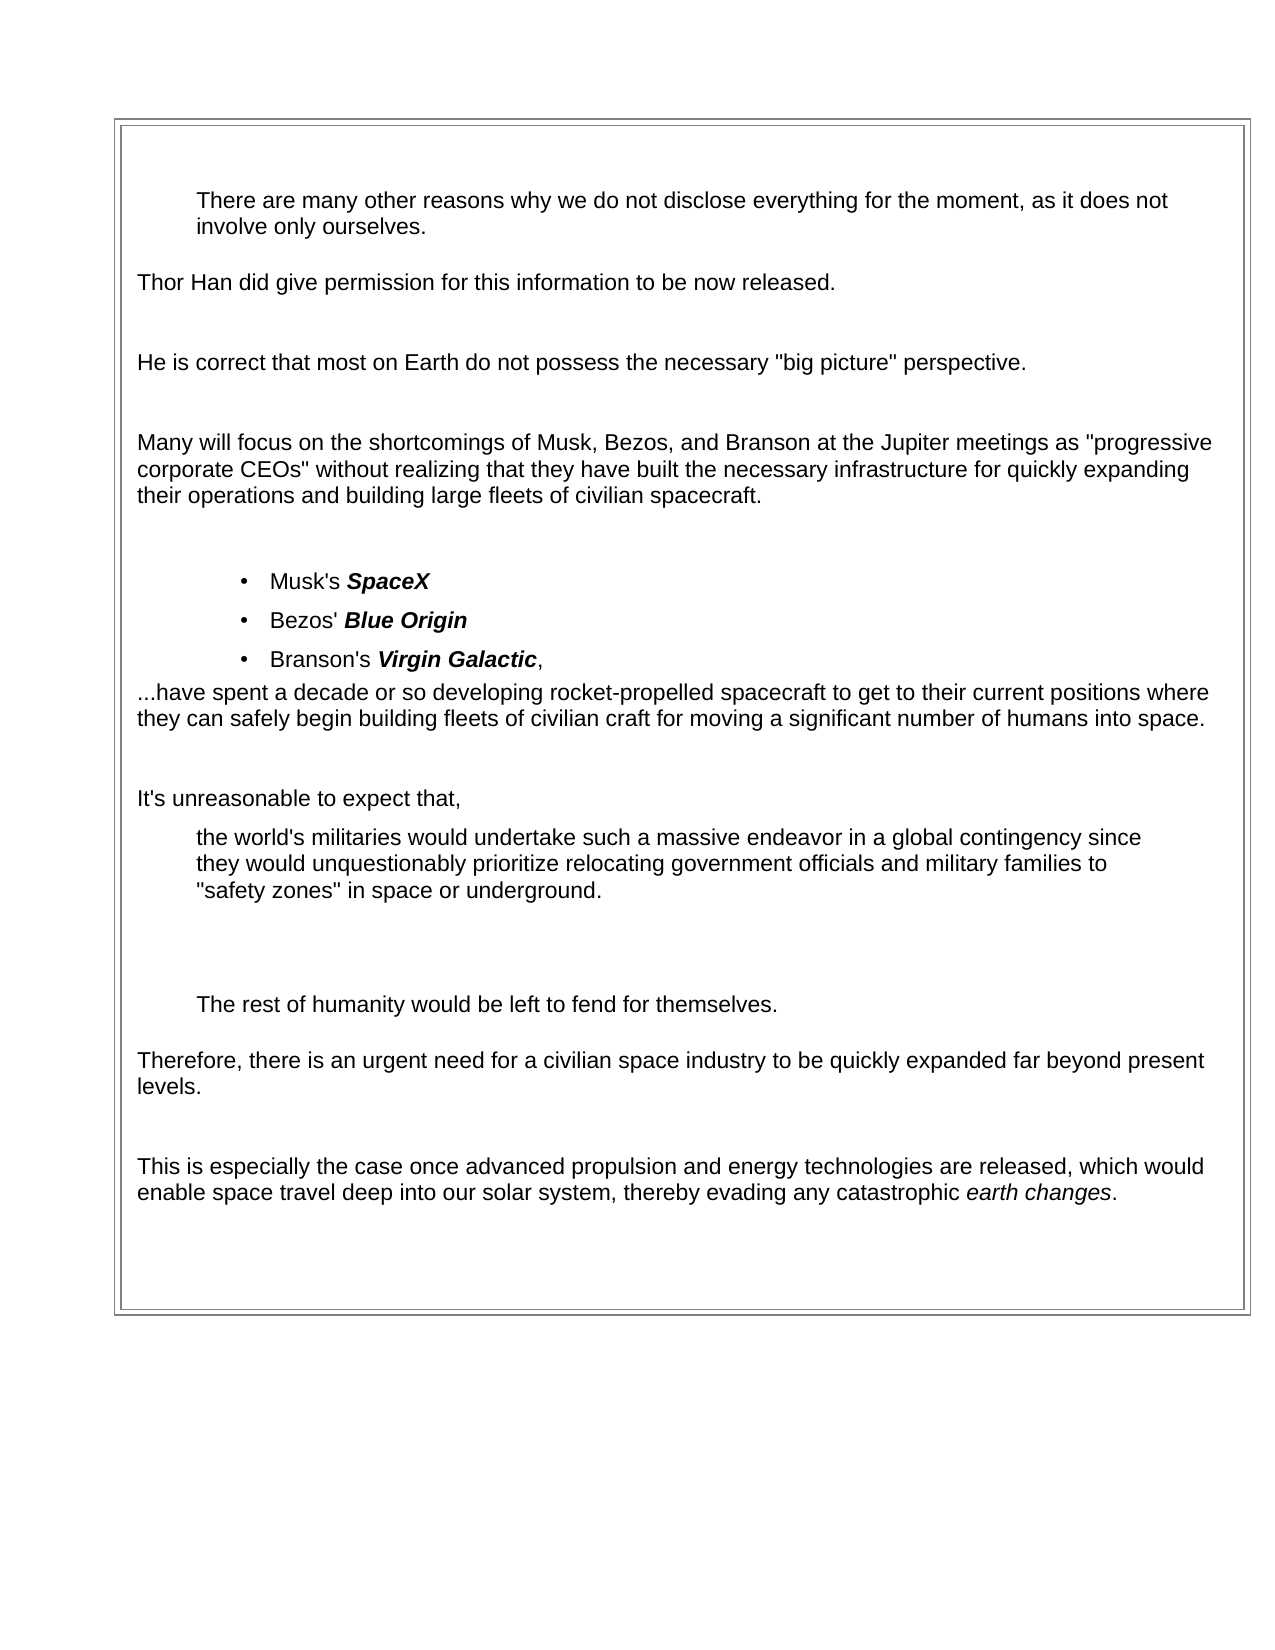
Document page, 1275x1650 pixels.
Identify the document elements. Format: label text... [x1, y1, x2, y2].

table_header by Dr. Michael Salla August 10, 2021 from Exopolitics Website Spanish version More information has become available that better clarifies what happened at a set of secret meetings that took place in the upper atmosphere of Jupiter in mid-July involving representatives from different spacefaring nations and the Galactic Federation of Worlds. Elena Danaan, who first released news of the dramatic meetings from her extraterrestrial contact, Thor Han Eredyon, has provided a diagram along with further explanatory comments that help considerably in getting a better idea of the different nations, corporations, and organizations that participated in the meetings, and the selection process for the nation that would be chiefly responsible for coordinating humanity in taking responsibility for the solar system - the USA. In a prior article, I discussed the information received by Elena from her primary extraterrestrial contact, Thor Han, a ship commander from the Galactic Federation of Worlds who escorted some of the Earth delegates to the meetings. We also discussed the meetings in an interview released on Aug 6: Also available on Rumble... As explained in my earlier article, these meetings are similar in function to the Yalta Conference held during the final stages of World War II. In the current scenario, these "galactic diplomacy" meetings discussed restructuring our solar system with the impending defeat of the, Dark Fleet Draco Empire Orion Alliance their corporate partners, the Interplanetary Corporate Conglomerate (ICC)... I've discussed these developments in previous articles, along with corroborating evidence, which you can read here and here. After our interview, Elena sent me a diagram explaining the sequence of meetings that took place above Jupiter. The diagram succinctly describes what happened, along with her comments for each stage of the meetings. Based on the sequence of meetings, it appears that the chief purpose was a selection process to determine which spacefaring nation would be primarily responsible for coordinating all human space operations and liaising with the Galactic Federation. Elena Danaan Illustration of Jupiter Meetings in sequence Here is how Elena summarized the meetings in her own words based on Thor Han's initial messages and what she has subsequently learned. There was a series of meetings and this had been going on for a while. Each Terran group attending these meetings combined space force military officials and progressive corporation CEOs. There were twelve meetings at first, occurring as twelve separate groups. Each group was composed of officials from galactic institutions, auditing a specific Earth nation's representatives in the space military and corporate domains. Put simply, the Galactic Federation was reviewing Earth's spacefaring nations in terms of their respective capabilities, histories and leadership potential. In his initial message to Elena, Thor Han said, "there are actually fourteen countries involved in space programs, who were represented there." In other words, the 12 meetings involved representatives from 14 countries with space programs with officials from the Galactic Federation, and other extraterrestrial organizations. These are the 12 countries that have signed the Artemis Accords (Jupiter Agreements), which are a set of bilateral agreements between the US and other spacefaring nations, which set out the guidelines for how signatories are to behave and coordinate in space affairs: Australia Brazil Canada Italy Japan Luxembourg New Zealand United Arab Emirates South Korea Ukraine United Kingdom the United States There are also six countries that have national space programs but to date have not signed the Artemis Accords. These are: China France Germany India Israel Russia Of these, only China and Russia are not expected to sign on to the Accords anytime soon, but that could quickly change with the outcome of the Jupiter meetings. If only 14 out of these 18 nations participated in the Jupiter meetings, then two possibilities come to mind for why four did not participate. First, it can be speculated that some of the smaller nations, e.g., Luxembourg and New Zealand, delegated to larger neighboring nations to represent their space interests. A second possibility is that the European Space Agency, headquartered in Paris, officially represented the interests of France, Germany, Italy, and Luxembourg. While the United Kingdom does participate in some European Space Agency programs, it maintains a separate national space program and works closely with the US NASA program. By "progressive corporation CEOs", Thor Han was very likely referring to representatives from companies such as, SpaceX Blue Origin Virgin Galactic, ...as opposed to CEO's from older larger aerospace corporations such as, Boeing Airbus Lockheed Martin Northrup Grumman, etc., ...which worked with the now-discredited Interplanetary Corporate Conglomerate, a major ally of the German Dark Fleet. Prominent CEOs such as Elon Musk, Jeff Bezos, and Richard Branson therefore almost certainly attended the Jupiter meetings. This is supported by recent flights into space by both Bezos and Branson. Branson flew to the edge of space (defined by US authorities as 50 miles altitude) on July 11 in a Virgin Galactic craft. He was followed by Bezos, who flew into space on July 20 in a crewed Blue Origin flight. These two very public space flight events, it turns out, were covers for Branson and Bezos to attend the Jupiter meetings. Musk very likely attended the Jupiter meetings using another mode of transportation and cover story. The cover story appeared on July 23, when Musk announced that SpaceX had been awarded a contract to launch NASA's "Europa Clipper" mission to Jupiter's moon Europa in October 2024. That means that around the same time Branson and Bezos were involved with their trips to the edge of space, Musk was working with NASA officials on an announcement concerning a future mission to Jupiter. A plausible cover story for Musk secretly flying to Jupiter to attend the meetings. What's noteworthy here in NASA's announcement of the Europa Clipper mission is its recent behavior of increasingly awarding contracts for space exploration to SpaceX or Blue Origin rather than older established aerospace corporations. This is critical circumstantial evidence that there has been a major change in how space is being managed by national governments and the aerospace corporations they are supporting through the contractual process. Elena went on to explain what happened after the initial set of 12 meetings. Then, three big meetings occurred: The first of the three meetings was a gathering of six selected nations' programs. The second meeting gathered a selected group of four from this previous group of six, to decide who would be best able to lead the group of six. The third and final agreement was between the galactic representatives and the winning nation selected from the previous group of four. Elena says that Thor Han was forbidden from identifying the different nations participating in the meetings. It can be speculated that the six nations that participated in the first of the three final meetings were those with the oldest and largest functioning national space programs. These are in order of their first satellite launches: Russia (1957) the United States (1958) France (1962) Britain (1962) China (1970) Japan (1970) It should be noted that the first five nations from this group of six, are all permanent members of the United Nations Security Council. Each has a long history of being deeply involved in Security Council decisions concerning international affairs. It is therefore no great surprise that this same group of nations would perform a similar function for regulating human activities in our solar system. It can be further speculated that the four countries that participated in the penultimate meeting out of which the Galactic Federation would choose the nation that would be given the responsibility of coordinating all Earth's nations in space affairs were, the US Russia China France From this group, the Galactic Federation chose the US as the nation with the most support from the total group of 14 nations and the CEOs of the space companies in attendance. Elena went on to give more details about the different galactic organizations that met with the 14 Earth delegations in choosing the leadership team that the Galactic Federation would coordinate with in the future: So the delegations of the Galactic Federation of Worlds, Council of Five (a spiritually evolved organization) and Andromedan Council, audited separately different Earth officials responsible for Space forces and progressive corporations, to determine safety zones and who would serve best the interests of the many. The Galactic Federation of Worlds only wants to work with a unified global civilization, not with a compound of different rival space forces playing power games. Thor Han said that there are actually fourteen countries involved in space programs, but a top six have programs that were recognized by the Galactic Federation of Worlds as most progressive and durable, and fit to join forces with them. The eight remaining others were in for commercial accords benefiting the many. Thor Han was also speaking about a "horizontal" coalition of these top six, coming up as a unified space department under the leadership of the US. What makes the scenario described by Elena and Thor Han credible is that it is consistent with what is known about the Artemis Accords, which are growing in popularity among spacefaring nations. This growing space alliance is organized around the US at its core. In contrast, an attempt by Russia and China to promote a rival international space coalition through their joint International Lunar Research Station initiative has gathered no support. It's therefore very understandable why the Galactic Federation and affiliated galactic organizations - Andromeda Council and Council of Five - would choose the US as the go-to nation for future collaboration between the Federation and the rest of humanity. Finally, Elena drew a graphic of what Thor Han saw departing after the penultimate meeting. Three spacecraft were seen carrying the unsuccessful delegates of the nations not chosen to lead the Earth in future coordination with the Galactic Federation. Elena says that two of the craft carried the Russian and Chinese delegations that were unhappy with the outcome. The third craft, according to Elena and my speculation, carried the French delegation. The cigar-shaped craft presumably belonged to the US Navy's Solar Warden space program. Elena Danaan drawing of the 3 craft carrying delegations from penultimate Jupiter meeting. In conclusion, there is significant circumstantial evidence that the Jupiter meetings happened in mid-July involving 14 nations and CEOs of relatively new aerospace companies. First, the number of nations in attendance (14) is close to the number of known spacefaring nations (18). Second, the flights to the edge of space by Richard Branson and Jeff Bezos were very likely cover stories for them physically attending the Jupiter meetings. Third, Musk's announcement of SpaceX's selection to launch the 2024 Europa Clipper Mission shows that Jupiter was very much on his mind during the meetings. Finally, the growing acceptance of the Artemis Accords by leading spacefaring nations - with the exceptions of China and Russia - makes it very plausible that the Galactic Federation chose the USA as the go-to nation for future communicat by Dr. Michael Salla August 17, 2021 from Exopolitics Website On July 11, to much fanfare, Richard Branson traveled on a Virgin Galactic spacecraft for a highly publicized trip to the edge of space - defined by NASA as beginning at an altitude of 50 miles (80 km). A week later, he was followed by Jeff Bezos, who flew in a Blue Origin spacecraft to just above the Von Karman line, an altitude of 62 miles (100 km), the worldwide standard for the start of space. Around the same time, on July 23, Elon Musk announced that SpaceX was given the highly prized contract to launch NASA's Europa Clipper mission to Jupiter by 2024. What unites these three disparate space events involving pioneering aerospace CEOs is a claim by a former French archeologist, Elena Danaan, that a series of secret meetings were held in a floating extraterrestrial base (city) in the upper atmosphere of Jupiter in mid-July. She was told by her primary extraterrestrial contact, Thor Han Eredyon, that the meetings were attended by top officials from 14 space-faring nations, as well as "progressive corporation CEOs" to meet with representatives from the Galactic Federation of Worlds and other galactic organizations. In previous article, I discussed the identities of the 14 nations that most likely attended the meetings and speculated that the "progressive corporation CEOs" probably included Bezos and Branson, whose trips to the edge of space coincided with the alleged time of the Jupiter meetings. I further speculated that Musk had attended due to a SpaceX announcement that it had been awarded the Europa Clipper meetings. In her most recent 'physical contact' with Thor Han, Elena has provided some fresh new details about the Jupiter Meetings, which confirmed my speculations about the CEOs in attendance. This is Elena's (E) recollection of what she was told by Thor Han (T): E: About the CEOs, was Michael right? T: Yes. E: All of them? T: And many more. While Branson and Bezos very publicly televised their relatively few minutes floating in Earth's upper atmosphere, Thor Hans' response suggests they kept secret that they were about to or had already spent many hours in the upper atmosphere of Jupiter negotiating the future of our solar system. It's worth pointing out that this is not the first time that Jeff Bezos has been involved in top-level negotiations involving secret space programs. In early February 2018, the German-led Dark Fleet operating out of Antarctica conducted high-level meetings with the Trump administration, as first revealed by former Forbes Magazine author Benjamin Fulford. What corroborated Fulford's claim was that Trump's Secretary of State, Rex Tillerson, did travel to Bariloche, Argentina where secret negotiations were allegedly held with the Dark Fleet to reveal its existence and release some of its advanced technologies. What added even more credence to Fulford's claims was that Bezos was also in Bariloche at the same time, where he almost certainly joined Tillerson in the secret negotiations, which was covered in a previous article. This takes me to the question of why corporate CEOs with questionable backgrounds were involved in the Jupiter meetings. Thor Han's response suggests some dire contingency is on the horizon that makes it necessary for the Galactic Federation to work with them for the greater good of humanity. This is the relevant portion of the dialogue between Elena [E] and Thor Han [T]: [E] Why them? People on Earth are going mad about it. [T] Because these are the ones who are ready now. There's no other choice. We don't have time, we can't afford to wait that new corporations form and equip themselves with brand new fleets, we take the ones who are available here and now. I know they are not pure-hearted but they are the only ones able to lead the Terran species into the future. As corporations, their agendas are financial. They go with the winners. Their old allies are losing, so these corporations have turned their back to them. Thor Han's response that "we don't have time" is very troubling. It corroborates that the Galactic Federation sees some impending catastrophic or major Earth change events that make the development of large space fleets an urgency. The most likely candidate for such a dire contingency is a micronova or 'solar flash' event happening in the near future. Ben Davidson, the founder of Space Weather News, has for several years now been urgently warning about the growing evidence that a micronova event will happen by the end of this or the start of the next decade. Similarly, a secret space program insider, Corey Goode, has since 2015 been warning that a "solar flash" event is predicted to happen in the near future. Historical evidence shows that micronova events had happened before and wiped out advanced civilizations on Earth and in our solar system. Thor Han's reference to there being "no other choice" and that there is insufficient time "that new corporations form and equip themselves" suggests that the dire contingency is not that far in the future, just as Davidson and Goode have been warning. Elena continued her dialogue about Musk, Bezos and Branson as follows: [E] But do you trust them? [T] No, we don't. Remember, I told you that we were watching them proving their good intent. Now, you must not tell this publicly until I say it is the right time because civilians on Terra do not possess all the elements yet to grasp the whole perspective. There are many other reasons why we do not disclose everything for the moment, as it does not involve only ourselves. Thor Han did give permission for this information to be now released. He is correct that most on Earth do not possess the necessary "big picture" perspective. Many will focus on the shortcomings of Musk, Bezos, and Branson at the Jupiter meetings as "progressive corporate CEOs" without realizing that they have built the necessary infrastructure for quickly expanding their operations and building large fleets of civilian spacecraft. Musk's SpaceX Bezos' Blue Origin Branson's Virgin Galactic, ...have spent a decade or so developing rocket-propelled spacecraft to get to their current positions where they can safely begin building fleets of civilian craft for moving a significant number of humans into space. It's unreasonable to expect that, the world's militaries would undertake such a massive endeavor in a global contingency since they would unquestionably prioritize relocating government officials and military families to "safety zones" in space or underground. The rest of humanity would be left to fend for themselves. Therefore, there is an urgent need for a civilian space industry to be quickly expanded far beyond present levels. This is especially the case once advanced propulsion and energy technologies are released, which would enable space travel deep into our solar system, thereby evading any catastrophic earth changes. Elena shared more of Thor Han's response about the corporate CEOs, which gives us some clues into what lies ahead: The Galactic Federation offered to these corporations a deal: that if they comply to the progressive rules of the new agreements, we will support and protect their commercial interests. Because it is in our spirit to entice unity and progress, not division. We believe that everyone in this universe deserves a second chance; this is a process part of the evolution; learning from our mistakes. And also, by including your opponents in your circle, they cease to be an enemy and they become an ally. This is how you make peace, and also why our Federation works hard at welcoming cultures that were once regressive. Unity is progress. Thor Han is here acknowledging that Musk, Bezos, Branson, and other CEOs at the Jupiter meetings previously collaborated with the Deep State in various ways. However, with the impending defeat of the Deep State and their space allies, the Dark Fleet Draco Empire Orion Alliance, ...Musk, Bezos, and Branson have realigned themselves. Thus they have been given a second chance and are being closely watched by their new partners, the Galactic Federation, in terms of complying with , "progressive rules of the new agreements." At this stage, it's not known what these progressive rules are, but given the Federation's recent actions on the Moon, Mars and Antarctica, we can expect it would exclude the kind of, exploitative practices genetic experiments slave trade biowarfare, etc., ...that were the mainstay of the Interplanetary Corporate Conglomerate, and the Dark Fleet. Elena continued: [E] This explains why, as I thought, in the recent agreements on Jupiter, countries such as Russia and China were voted to be under the management of the United States of America. But why the USA? [T] Because they are the best able to fit the task, and because we know what the future is made of. We have been secretly grooming the USA into secret programs since the 1950s, because we knew… [E] I closed my eyes as Thor Han sent me a telepathic image. It was three similar logos. From left to right, as an unfolding timeline: Star Trek's Starfleet, Artemis Accords, and Space Force. All three blended into one. Just after that, I saw eight ships of Solar Warden passing by the GFW station (where I was). What a good omen! Elena's response highlights the Artemis Accords' importance and US leadership for the immediate years ahead as humanity's presence in space expands greatly beyond its present levels. The Artemis Accords create a framework for the civilian, corporate and military sectors to work side-by-side in meeting the challenges of quickly expanding humanity's presence far into our solar system. In addition, her information confirms the testimony of William Tompkins, who told of human-looking extraterrestrials (the Galactic Federation) helping the US Navy develop a secret space program (Solar Warden) since the 1950s. Tompkins further stated that the Navy's Solar Warden program has been building new fleets of space carriers that are scheduled to come online sometime in the early 2030s. Around the same time frame as Davidson and Goode have predicted the incoming micronova event... Coincidence? I don't think so... All this suggests that in the immediate years ahead, the Navy will begin revealing Solar Warden assets through the newly created US Space Force, which is becoming the hub for a future multinational space alliance. This is evidenced in the expanding "Combined Space Operations Initiative" whereby the space commands of, Australia Canada France Germany New Zealand United Kingdom, ...are closely coordinating with the US Space Command and Space Force. I discuss this exciting emergence of a future multinational military space alliance - a modern-day Starfleet - in my latest book Space Force - Our Star Trek Future. The US Navy will play a key role in preparing humanity for the challenges that lie ahead. Over the last few years, the Department of the Navy has been releasing some of the advanced space propulsion technologies used in Solar Warden through scientists such as Dr. Salvatore Pais. Little information can be found about Salvatore Cezar Pais; he has virtually no web presence. What is known is that he received a PhD in Mechanical and Aerospace Engineering from Case Western Reserve University in 1999 and that he currently works as an aerospace engineer for NAWCAD at Naval Air Station Patuxent River in Maryland - the Navy's top aircraft test base. Pais has published several articles and presented papers at American Institute of Aeronautics and Astronautics conferences over the years describing his work in electromagnetic propulsion, revolutionary room temperature superconductors, and topics like his PhD dissertation: "Bubble generation under reduced gravity conditions for both co-flow and cross-flow configurations." Source There have been five patents released by Pais, all on behalf of the Secretary of the Navy, which have all the necessary components for the civilian sector to build fleets of advanced antigravity space vehicles and powerful electromagnetic shielding technologies that can be used to protect humanity either in deep space or on Earth itself from electromagnetic storms and Coronal Mass Ejections. All will be vital for building future fleets of civilian spacecraft that can be used to ride out the devastating effects of a micronova or other catastrophic events foreseen by the Galactic Federation and multiple secret space programs. In conclusion, I know that it will be difficult for many to stomach that compromised CEOs such as Bezos, Branson and Musk have been given a second chance and allowed to reach agreements with the Galactic Federation at secret meetings held above Jupiter. However, the Galactic Federation is telling us that there is no choice given the magnitude of the challenges that lie ahead, which makes it imperative that a very large civilian space infrastructure is built using exotic technologies such as those found in the Pais patents, as quickly as possible. Bezos, Branson, and Musk have the necessary finances, resources, and know-how to quickly transform the civilian space industry away from fossil fuels, just as Musk transformed the automobile industry to electric cars. The upside of the Jupiter Agreements is that humanity is being helped by a positive association of extraterrestrials - the Galactic Federation of Worlds - working simultaneously with national governments, militaries, and select aerospace corporations, to prepare humanity for a Star Trek Future. And this is just the beginning. Join me for my upcoming September 11 Webinar, where I will lay out all the latest information about humanity's Star Trek Future, and how it all relates to, Space Force Solar Warden Artemis Accords The Galactic Federation... This is positive and highly inspiring material, so don't miss this look beyond the chaos into a far better future for all of us. by Dr. Michael Salla July 19, 2021 from Exopolitics Website Italian version Three months before the collapse of Nazi Germany during World War II, the three great allied powers, the USA, the Soviet Union, and Great Britain, met at Yalta on the Crimean Peninsula to discuss the post-war order of Europe that would be based on the principle of national self-determination. According to a former professional archeologist and 'contactee', Elena Danaan, a similar set of meetings have just concluded near the planet Jupiter to discuss, the new order in our solar system that will emerge with the impending military collapse of the Dark Fleet and its Draconian, Orion, Deep State, and corporate allies... She says the Galactic Federation of Worlds met recently with the representatives of the Earth Alliance and an alliance of secret space programs in a set of 12 meetings to discuss, the new order in our solar system... It's worth pointing out that the existence of a Galactic Federation was recently acknowledged by the founder of Israel's space program, Professor/General Haim Eshed, and he further added that it was working directly with the US Presidential administration of Donald Trump. Furthermore, I have discussed the escalating military conflict between the Galactic Federation of Worlds with rival space coalitions - Dark Fleet, Draconian Empire, and Orion Alliance - in a prior article distinguishing between different galactic associations and their historical interactions. Elena contacted me on July 17 with the dramatic news of the meetings that had been completed near Jupiter and the different nations that were involved through their respective space programs. She said the final meeting had concluded only a day earlier with an agreement being reached that would establish a multinational space alliance between the major Earth nations under US leadership. This is what Elena wrote in her first email: Agreements have been passed on Jupiter yesterday between the different progressive galactic coalitions and Terran military forces, to share the use and the protection of this star system, regarding to economic and military domains, in preparation for the future. Territories of action have been set. Terran Humans are officially taking ownership of their system. The US was the lead representative in these series of meetings. They were chosen by the GFW because of their abilities, resources, and goals, best able to guarantee a sustainable and glorious future for off-world humankind. Long years of secret collaboration with the nations of Terra have come to completion, but we still need to bring closure to this war for the liberation of this system. Until then, we will need to work hard, and when this day comes, we will all be ready to step into a new era of fraternity and cooperation together. What corroborates Elena's remarkable claims here are the recent signings of the Artemis Accords among countries with functioning space programs. These are bilateral accords negotiated between spacefaring nations and the United States that were first signed on October 13, 2020, between the U.S. and seven nations: Australia Canada Italy Japan Luxembourg United Arab Emirates the United Kingdom Since the launch of the Artemis Accords, Brazil South Korea New Zealand Ukraine, ...have all subsequently signed the Accords. Another major spacefaring nation, India, is also 'considering joining' the Artemis Accords... It's worth emphasizing that the Accords result from several years of negotiations between the US and other nations that began in earnest during the Trump administration and continue under the current Biden administration. What the Artemis Accords have created is the founding principles of, a multinational space alliance that will be established under US leadership... The Accords make possible the pursuit of joint economic and scientific activities in space along with a multinational military alliance that will protect these activities through "safety zones," as I have discussed previously. The recent signing and expansion of the Artemis Accords, after several years of negotiations, closely matches what Elena claims has just happened near Jupiter, where the Galactic Federation and other progressive space alliances such as the "Andromeda Council" have recently reached agreements. To help clarify what had just happened, Elena sent me a second email on July 17 with additional information she had received about the meetings from her primary extraterrestrial contact, Thor Han Eredyon. She has earlier explained that she receives regular communications through a brain implant, which had been re-purposed from an alien abduction that occurred when she was nine years old, and from which she had been rescued by Thor Han and his Federation companions. I highly recommend reading her book, A Gift from the Stars, to learn about her background and continued communications with Thor Han. Elena was told: Thor Han wasn't part of these meetings; he was just part of the escort for the representatives of the GFW [Galactic Federation of Worlds], and he stayed in orbit of Jupiter. But he knows this: There was a series of meetings, and this had been going on for a while. There were twelve meetings in total, first occurring among specific groups, separately, and then these last days, three big meetings: the first gathering everyone, the second a selected group, and the third the final agreements with the leading selected group. Each group was made of space force military officials and (progressive) corporations' CEOs. So, a delegation of the GFW has been auditing separately different Earth representatives, military officials responsible for space forces, as well as heads of certain progressive corporations to determine safety zones and who would serve best the interests of the many. It's very significant that Elena used the term "safety zones" to describe the areas of multinational space cooperation, and what served the interests of most nations. This is identical to the language used in the Artemis Accords, something she was not familiar with prior to our communications. It's also very important to point out that major nations have been recently forming space commands, where their respective military forces are increasingly working together in space related issues. Britain (2021) Germany (2021) Italy (2021) Australia (2022), ...have all recently joined, the US (1985/2019) France (2010) Russia (2011) China (2015), ...in setting up space commands for integrating their military activities in space. Most significantly, in October 2020, NATO set up a Space Center that will run all its space operations out of Ramstein Air Base in Germany. All these recent military developments concerning outer space corroborate Elena's remarkable claims. Her second email went on as follows: The GFW only wants to work with a unified global civilization, not with a clutter of different rival space forces playing power games. Thor Han said that there are actually fourteen countries involved in space programs, who were represented there, but a top six have programs recognized by the GFW as most progressive and durable, and fit to join forces with them. The eight others were just in for commercial reasons benefiting the many. Thor Han was also speaking about a "horizontal" coalition of these top six, coming up as a unified space department. Would we be witnessing, as you said it Michael, the birth of Starfleet...? It's understandable why the Galactic Federation of Worlds would be insisting on a "unified global civilization" that partners with it in space affairs, rather than the current situation of competing spacefaring nations with conflicting agendas. The formation of an alliance of spacefaring nations working within a unified command structure makes much sense. Based on current membership of 'The Artemis Accords' it can be guessed that the six countries identified as the "most progressive and durable" would be, the United States France Britain Germany Japan Italy Australia, ...all of which have space commands either functioning or in process of being launched. In my book, Space Force - Our Star Trek Future (2021), I explain how the multinational space alliance being currently created under US leadership is the antecedent of a future Starfleet, not unlike that envisaged by Gene Rodenberry. In fact, I present evidence that Rodenberry's Starfleet was modeled on a future multinational space coalition that he was clandestinely briefed about in the 1960s! The other eight nations participating in the Jupiter meetings would be drawn from Artemis Accord members or other nations. This leads to the critical question of, Where do China and Russia fit into this emerging multinational space alliance collaborating directly with the Galactic Federation and other positive space organizations? Elena's message from Thor Han provides us with an answer: Thor Han showed me also the only visual memory he had of these events: viewed from his ship, three ovoid crafts leaving the orbit of Jupiter after the second of this series of three ultimate meetings. Each craft had Earth military delegates onboard, by country. He didn't tell me what the third was, but two of them were carrying Chinese and Russian officials, and he was told that both these crowds were very unhappy. He said that the USA won the responsibility to organize the new Earth's united space coalition. What corroborates Elena's information here is that no other spacefaring nation has joined China and Russia in their proposed International Lunar Research Station initiative launched with their bilateral agreement reached in June 2021. Only the US has succeeded in creating a multinational space coalition through the Artemis Accords, which Russia declined to join since it was "too US-centric," and China was excluded from joining due to its continued theft of intellectual property and industrial espionage. Consequently, it does not come as a great surprise that Chinese and Russian delegations "were very unhappy" with the agreements reached near Jupiter. In addition to the circumstantial evidence presented so far that corroborates Elena's claims, we need to further consider whether, it's feasible that a Yalta-like set of meetings and agreements have just been reached? Yalta clearly created a precedent that even in the midst of savage fighting during the final three months of World War II, the allied powers were already actively planning for a post-war order free of Nazism. We appear to be in a very similar situation right now with a covert war being fought on, Earth the Moon Mars, ...wherever, the Dark Fleet the Draconian Empire the Orion Alliance, ...have established bases or assets. These bases were created as far back as the 1940s because of agreements reached with Nazi Germany, and have since expanded with major multinational corporations secretly building the space assets for different customers, the Dark Fleet, Orion Alliance, etc. Significantly, these corporations have built privately run secret space programs themselves and have become space powers in their own right. According to earlier information released by Elena, these Dark Fleet-Draco-Orion bases have come under attack and are at various points of liberation. This is consistent with claims by a number of insiders that the Dark Fleet and their corporate allies have been cut off from their interstellar partners, which has led to dwindling resources and significant defections. It also matches with data released by remote viewers associated with the Farsight Institute discussing the current exopolitical situation... In conclusion, with the continuing global blackout of information concerning extraterrestrial affairs (exopolitics) on Earth and in deep space, it's very difficult to confirm Elena Danaan's startling information that secret meetings and agreements are occurring in space involving Earth's major space powers and corporations. Nevertheless, her latest information is supported by much circumstantial evidence, what other secret space program insiders have been recently claiming, and remote viewing data. While this doesn't confirm her remarkable claims, it does make them worth investigating further for those wanting to know what is currently happening in deep space right now. ions and coordination in deep space. [122, 126, 1243, 1309]
table_header by Dr. Michael Salla August 10, 2021 from Exopolitics Website Spanish version More information has become available that better clarifies what happened at a set of secret meetings that took place in the upper atmosphere of Jupiter in mid-July involving representatives from different spacefaring nations and the Galactic Federation of Worlds. Elena Danaan, who first released news of the dramatic meetings from her extraterrestrial contact, Thor Han Eredyon, has provided a diagram along with further explanatory comments that help considerably in getting a better idea of the different nations, corporations, and organizations that participated in the meetings, and the selection process for the nation that would be chiefly responsible for coordinating humanity in taking responsibility for the solar system - the USA. In a prior article, I discussed the information received by Elena from her primary extraterrestrial contact, Thor Han, a ship commander from the Galactic Federation of Worlds who escorted some of the Earth delegates to the meetings. We also discussed the meetings in an interview released on Aug 6: Also available on Rumble... As explained in my earlier article, these meetings are similar in function to the Yalta Conference held during the final stages of World War II. In the current scenario, these "galactic diplomacy" meetings discussed restructuring our solar system with the impending defeat of the, Dark Fleet Draco Empire Orion Alliance their corporate partners, the Interplanetary Corporate Conglomerate (ICC)... I've discussed these developments in previous articles, along with corroborating evidence, which you can read here and here. After our interview, Elena sent me a diagram explaining the sequence of meetings that took place above Jupiter. The diagram succinctly describes what happened, along with her comments for each stage of the meetings. Based on the sequence of meetings, it appears that the chief purpose was a selection process to determine which spacefaring nation would be primarily responsible for coordinating all human space operations and liaising with the Galactic Federation. Elena Danaan Illustration of Jupiter Meetings in sequence Here is how Elena summarized the meetings in her own words based on Thor Han's initial messages and what she has subsequently learned. There was a series of meetings and this had been going on for a while. Each Terran group attending these meetings combined space force military officials and progressive corporation CEOs. There were twelve meetings at first, occurring as twelve separate groups. Each group was composed of officials from galactic institutions, auditing a specific Earth nation's representatives in the space military and corporate domains. Put simply, the Galactic Federation was reviewing Earth's spacefaring nations in terms of their respective capabilities, histories and leadership potential. In his initial message to Elena, Thor Han said, "there are actually fourteen countries involved in space programs, who were represented there." In other words, the 12 meetings involved representatives from 14 countries with space programs with officials from the Galactic Federation, and other extraterrestrial organizations. These are the 12 countries that have signed the Artemis Accords (Jupiter Agreements), which are a set of bilateral agreements between the US and other spacefaring nations, which set out the guidelines for how signatories are to behave and coordinate in space affairs: Australia Brazil Canada Italy Japan Luxembourg New Zealand United Arab Emirates South Korea Ukraine United Kingdom the United States There are also six countries that have national space programs but to date have not signed the Artemis Accords. These are: China France Germany India Israel Russia Of these, only China and Russia are not expected to sign on to the Accords anytime soon, but that could quickly change with the outcome of the Jupiter meetings. If only 14 out of these 18 nations participated in the Jupiter meetings, then two possibilities come to mind for why four did not participate. First, it can be speculated that some of the smaller nations, e.g., Luxembourg and New Zealand, delegated to larger neighboring nations to represent their space interests. A second possibility is that the European Space Agency, headquartered in Paris, officially represented the interests of France, Germany, Italy, and Luxembourg. While the United Kingdom does participate in some European Space Agency programs, it maintains a separate national space program and works closely with the US NASA program. By "progressive corporation CEOs", Thor Han was very likely referring to representatives from companies such as, SpaceX Blue Origin Virgin Galactic, ...as opposed to CEO's from older larger aerospace corporations such as, Boeing Airbus Lockheed Martin Northrup Grumman, etc., ...which worked with the now-discredited Interplanetary Corporate Conglomerate, a major ally of the German Dark Fleet. Prominent CEOs such as Elon Musk, Jeff Bezos, and Richard Branson therefore almost certainly attended the Jupiter meetings. This is supported by recent flights into space by both Bezos and Branson. Branson flew to the edge of space (defined by US authorities as 50 miles altitude) on July 11 in a Virgin Galactic craft. He was followed by Bezos, who flew into space on July 20 in a crewed Blue Origin flight. These two very public space flight events, it turns out, were covers for Branson and Bezos to attend the Jupiter meetings. Musk very likely attended the Jupiter meetings using another mode of transportation and cover story. The cover story appeared on July 23, when Musk announced that SpaceX had been awarded a contract to launch NASA's "Europa Clipper" mission to Jupiter's moon Europa in October 2024. That means that around the same time Branson and Bezos were involved with their trips to the edge of space, Musk was working with NASA officials on an announcement concerning a future mission to Jupiter. A plausible cover story for Musk secretly flying to Jupiter to attend the meetings. What's noteworthy here in NASA's announcement of the Europa Clipper mission is its recent behavior of increasingly awarding contracts for space exploration to SpaceX or Blue Origin rather than older established aerospace corporations. This is critical circumstantial evidence that there has been a major change in how space is being managed by national governments and the aerospace corporations they are supporting through the contractual process. Elena went on to explain what happened after the initial set of 12 meetings. Then, three big meetings occurred: The first of the three meetings was a gathering of six selected nations' programs. The second meeting gathered a selected group of four from this previous group of six, to decide who would be best able to lead the group of six. The third and final agreement was between the galactic representatives and the winning nation selected from the previous group of four. Elena says that Thor Han was forbidden from identifying the different nations participating in the meetings. It can be speculated that the six nations that participated in the first of the three final meetings were those with the oldest and largest functioning national space programs. These are in order of their first satellite launches: Russia (1957) the United States (1958) France (1962) Britain (1962) China (1970) Japan (1970) It should be noted that the first five nations from this group of six, are all permanent members of the United Nations Security Council. Each has a long history of being deeply involved in Security Council decisions concerning international affairs. It is therefore no great surprise that this same group of nations would perform a similar function for regulating human activities in our solar system. It can be further speculated that the four countries that participated in the penultimate meeting out of which the Galactic Federation would choose the nation that would be given the responsibility of coordinating all Earth's nations in space affairs were, the US Russia China France From this group, the Galactic Federation chose the US as the nation with the most support from the total group of 14 nations and the CEOs of the space companies in attendance. Elena went on to give more details about the different galactic organizations that met with the 14 Earth delegations in choosing the leadership team that the Galactic Federation would coordinate with in the future: So the delegations of the Galactic Federation of Worlds, Council of Five (a spiritually evolved organization) and Andromedan Council, audited separately different Earth officials responsible for Space forces and progressive corporations, to determine safety zones and who would serve best the interests of the many. The Galactic Federation of Worlds only wants to work with a unified global civilization, not with a compound of different rival space forces playing power games. Thor Han said that there are actually fourteen countries involved in space programs, but a top six have programs that were recognized by the Galactic Federation of Worlds as most progressive and durable, and fit to join forces with them. The eight remaining others were in for commercial accords benefiting the many. Thor Han was also speaking about a "horizontal" coalition of these top six, coming up as a unified space department under the leadership of the US. What makes the scenario described by Elena and Thor Han credible is that it is consistent with what is known about the Artemis Accords, which are growing in popularity among spacefaring nations. This growing space alliance is organized around the US at its core. In contrast, an attempt by Russia and China to promote a rival international space coalition through their joint International Lunar Research Station initiative has gathered no support. It's therefore very understandable why the Galactic Federation and affiliated galactic organizations - Andromeda Council and Council of Five - would choose the US as the go-to nation for future collaboration between the Federation and the rest of humanity. Finally, Elena drew a graphic of what Thor Han saw departing after the penultimate meeting. Three spacecraft were seen carrying the unsuccessful delegates of the nations not chosen to lead the Earth in future coordination with the Galactic Federation. Elena says that two of the craft carried the Russian and Chinese delegations that were unhappy with the outcome. The third craft, according to Elena and my speculation, carried the French delegation. The cigar-shaped craft presumably belonged to the US Navy's Solar Warden space program. Elena Danaan drawing of the 3 craft carrying delegations from penultimate Jupiter meeting. In conclusion, there is significant circumstantial evidence that the Jupiter meetings happened in mid-July involving 14 nations and CEOs of relatively new aerospace companies. First, the number of nations in attendance (14) is close to the number of known spacefaring nations (18). Second, the flights to the edge of space by Richard Branson and Jeff Bezos were very likely cover stories for them physically attending the Jupiter meetings. Third, Musk's announcement of SpaceX's selection to launch the 2024 Europa Clipper Mission shows that Jupiter was very much on his mind during the meetings. Finally, the growing acceptance of the Artemis Accords by leading spacefaring nations - with the exceptions of China and Russia - makes it very plausible that the Galactic Federation chose the USA as the go-to nation for future communicat by Dr. Michael Salla August 17, 2021 from Exopolitics Website On July 11, to much fanfare, Richard Branson traveled on a Virgin Galactic spacecraft for a highly publicized trip to the edge of space - defined by NASA as beginning at an altitude of 50 miles (80 km). A week later, he was followed by Jeff Bezos, who flew in a Blue Origin spacecraft to just above the Von Karman line, an altitude of 62 miles (100 km), the worldwide standard for the start of space. Around the same time, on July 23, Elon Musk announced that SpaceX was given the highly prized contract to launch NASA's Europa Clipper mission to Jupiter by 2024. What unites these three disparate space events involving pioneering aerospace CEOs is a claim by a former French archeologist, Elena Danaan, that a series of secret meetings were held in a floating extraterrestrial base (city) in the upper atmosphere of Jupiter in mid-July. She was told by her primary extraterrestrial contact, Thor Han Eredyon, that the meetings were attended by top officials from 14 space-faring nations, as well as "progressive corporation CEOs" to meet with representatives from the Galactic Federation of Worlds and other galactic organizations. In previous article, I discussed the identities of the 14 nations that most likely attended the meetings and speculated that the "progressive corporation CEOs" probably included Bezos and Branson, whose trips to the edge of space coincided with the alleged time of the Jupiter meetings. I further speculated that Musk had attended due to a SpaceX announcement that it had been awarded the Europa Clipper meetings. In her most recent 'physical contact' with Thor Han, Elena has provided some fresh new details about the Jupiter Meetings, which confirmed my speculations about the CEOs in attendance. This is Elena's (E) recollection of what she was told by Thor Han (T): E: About the CEOs, was Michael right? T: Yes. E: All of them? T: And many more. While Branson and Bezos very publicly televised their relatively few minutes floating in Earth's upper atmosphere, Thor Hans' response suggests they kept secret that they were about to or had already spent many hours in the upper atmosphere of Jupiter negotiating the future of our solar system. It's worth pointing out that this is not the first time that Jeff Bezos has been involved in top-level negotiations involving secret space programs. In early February 2018, the German-led Dark Fleet operating out of Antarctica conducted high-level meetings with the Trump administration, as first revealed by former Forbes Magazine author Benjamin Fulford. What corroborated Fulford's claim was that Trump's Secretary of State, Rex Tillerson, did travel to Bariloche, Argentina where secret negotiations were allegedly held with the Dark Fleet to reveal its existence and release some of its advanced technologies. What added even more credence to Fulford's claims was that Bezos was also in Bariloche at the same time, where he almost certainly joined Tillerson in the secret negotiations, which was covered in a previous article. This takes me to the question of why corporate CEOs with questionable backgrounds were involved in the Jupiter meetings. Thor Han's response suggests some dire contingency is on the horizon that makes it necessary for the Galactic Federation to work with them for the greater good of humanity. This is the relevant portion of the dialogue between Elena [E] and Thor Han [T]: [E] Why them? People on Earth are going mad about it. [T] Because these are the ones who are ready now. There's no other choice. We don't have time, we can't afford to wait that new corporations form and equip themselves with brand new fleets, we take the ones who are available here and now. I know they are not pure-hearted but they are the only ones able to lead the Terran species into the future. As corporations, their agendas are financial. They go with the winners. Their old allies are losing, so these corporations have turned their back to them. Thor Han's response that "we don't have time" is very troubling. It corroborates that the Galactic Federation sees some impending catastrophic or major Earth change events that make the development of large space fleets an urgency. The most likely candidate for such a dire contingency is a micronova or 'solar flash' event happening in the near future. Ben Davidson, the founder of Space Weather News, has for several years now been urgently warning about the growing evidence that a micronova event will happen by the end of this or the start of the next decade. Similarly, a secret space program insider, Corey Goode, has since 2015 been warning that a "solar flash" event is predicted to happen in the near future. Historical evidence shows that micronova events had happened before and wiped out advanced civilizations on Earth and in our solar system. Thor Han's reference to there being "no other choice" and that there is insufficient time "that new corporations form and equip themselves" suggests that the dire contingency is not that far in the future, just as Davidson and Goode have been warning. Elena continued her dialogue about Musk, Bezos and Branson as follows: [E] But do you trust them? [T] No, we don't. Remember, I told you that we were watching them proving their good intent. Now, you must not tell this publicly until I say it is the right time because civilians on Terra do not possess all the elements yet to grasp the whole perspective. There are many other reasons why we do not disclose everything for the moment, as it does not involve only ourselves. Thor Han did give permission for this information to be now released. He is correct that most on Earth do not possess the necessary "big picture" perspective. Many will focus on the shortcomings of Musk, Bezos, and Branson at the Jupiter meetings as "progressive corporate CEOs" without realizing that they have built the necessary infrastructure for quickly expanding their operations and building large fleets of civilian spacecraft. Musk's SpaceX Bezos' Blue Origin Branson's Virgin Galactic, ...have spent a decade or so developing rocket-propelled spacecraft to get to their current positions where they can safely begin building fleets of civilian craft for moving a significant number of humans into space. It's unreasonable to expect that, the world's militaries would undertake such a massive endeavor in a global contingency since they would unquestionably prioritize relocating government officials and military families to "safety zones" in space or underground. The rest of humanity would be left to fend for themselves. Therefore, there is an urgent need for a civilian space industry to be quickly expanded far beyond present levels. This is especially the case once advanced propulsion and energy technologies are released, which would enable space travel deep into our solar system, thereby evading any catastrophic earth changes. Elena shared more of Thor Han's response about the corporate CEOs, which gives us some clues into what lies ahead: The Galactic Federation offered to these corporations a deal: that if they comply to the progressive rules of the new agreements, we will support and protect their commercial interests. Because it is in our spirit to entice unity and progress, not division. We believe that everyone in this universe deserves a second chance; this is a process part of the evolution; learning from our mistakes. And also, by including your opponents in your circle, they cease to be an enemy and they become an ally. This is how you make peace, and also why our Federation works hard at welcoming cultures that were once regressive. Unity is progress. Thor Han is here acknowledging that Musk, Bezos, Branson, and other CEOs at the Jupiter meetings previously collaborated with the Deep State in various ways. However, with the impending defeat of the Deep State and their space allies, the Dark Fleet Draco Empire Orion Alliance, ...Musk, Bezos, and Branson have realigned themselves. Thus they have been given a second chance and are being closely watched by their new partners, the Galactic Federation, in terms of complying with , "progressive rules of the new agreements." At this stage, it's not known what these progressive rules are, but given the Federation's recent actions on the Moon, Mars and Antarctica, we can expect it would exclude the kind of, exploitative practices genetic experiments slave trade biowarfare, etc., ...that were the mainstay of the Interplanetary Corporate Conglomerate, and the Dark Fleet. Elena continued: [E] This explains why, as I thought, in the recent agreements on Jupiter, countries such as Russia and China were voted to be under the management of the United States of America. But why the USA? [T] Because they are the best able to fit the task, and because we know what the future is made of. We have been secretly grooming the USA into secret programs since the 1950s, because we knew… [E] I closed my eyes as Thor Han sent me a telepathic image. It was three similar logos. From left to right, as an unfolding timeline: Star Trek's Starfleet, Artemis Accords, and Space Force. All three blended into one. Just after that, I saw eight ships of Solar Warden passing by the GFW station (where I was). What a good omen! Elena's response highlights the Artemis Accords' importance and US leadership for the immediate years ahead as humanity's presence in space expands greatly beyond its present levels. The Artemis Accords create a framework for the civilian, corporate and military sectors to work side-by-side in meeting the challenges of quickly expanding humanity's presence far into our solar system. In addition, her information confirms the testimony of William Tompkins, who told of human-looking extraterrestrials (the Galactic Federation) helping the US Navy develop a secret space program (Solar Warden) since the 1950s. Tompkins further stated that the Navy's Solar Warden program has been building new fleets of space carriers that are scheduled to come online sometime in the early 2030s. Around the same time frame as Davidson and Goode have predicted the incoming micronova event... Coincidence? I don't think so... All this suggests that in the immediate years ahead, the Navy will begin revealing Solar Warden assets through the newly created US Space Force, which is becoming the hub for a future multinational space alliance. This is evidenced in the expanding "Combined Space Operations Initiative" whereby the space commands of, Australia Canada France Germany New Zealand United Kingdom, ...are closely coordinating with the US Space Command and Space Force. I discuss this exciting emergence of a future multinational military space alliance - a modern-day Starfleet - in my latest book Space Force - Our Star Trek Future. The US Navy will play a key role in preparing humanity for the challenges that lie ahead. Over the last few years, the Department of the Navy has been releasing some of the advanced space propulsion technologies used in Solar Warden through scientists such as Dr. Salvatore Pais. Little information can be found about Salvatore Cezar Pais; he has virtually no web presence. What is known is that he received a PhD in Mechanical and Aerospace Engineering from Case Western Reserve University in 1999 and that he currently works as an aerospace engineer for NAWCAD at Naval Air Station Patuxent River in Maryland - the Navy's top aircraft test base. Pais has published several articles and presented papers at American Institute of Aeronautics and Astronautics conferences over the years describing his work in electromagnetic propulsion, revolutionary room temperature superconductors, and topics like his PhD dissertation: "Bubble generation under reduced gravity conditions for both co-flow and cross-flow configurations." Source There have been five patents released by Pais, all on behalf of the Secretary of the Navy, which have all the necessary components for the civilian sector to build fleets of advanced antigravity space vehicles and powerful electromagnetic shielding technologies that can be used to protect humanity either in deep space or on Earth itself from electromagnetic storms and Coronal Mass Ejections. All will be vital for building future fleets of civilian spacecraft that can be used to ride out the devastating effects of a micronova or other catastrophic events foreseen by the Galactic Federation and multiple secret space programs. In conclusion, I know that it will be difficult for many to stomach that compromised CEOs such as Bezos, Branson and Musk have been given a second chance and allowed to reach agreements with the Galactic Federation at secret meetings held above Jupiter. However, the Galactic Federation is telling us that there is no choice given the magnitude of the challenges that lie ahead, which makes it imperative that a very large civilian space infrastructure is built using exotic technologies such as those found in the Pais patents, as quickly as possible. Bezos, Branson, and Musk have the necessary finances, resources, and know-how to quickly transform the civilian space industry away from fossil fuels, just as Musk transformed the automobile industry to electric cars. The upside of the Jupiter Agreements is that humanity is being helped by a positive association of extraterrestrials - the Galactic Federation of Worlds - working simultaneously with national governments, militaries, and select aerospace corporations, to prepare humanity for a Star Trek Future. And this is just the beginning. Join me for my upcoming September 11 Webinar, where I will lay out all the latest information about humanity's Star Trek Future, and how it all relates to, Space Force Solar Warden Artemis Accords The Galactic Federation... This is positive and highly inspiring material, so don't miss this look beyond the chaos into a far better future for all of us. by Dr. Michael Salla July 19, 2021 from Exopolitics Website Italian version Three months before the collapse of Nazi Germany during World War II, the three great allied powers, the USA, the Soviet Union, and Great Britain, met at Yalta on the Crimean Peninsula to discuss the post-war order of Europe that would be based on the principle of national self-determination. According to a former professional archeologist and 'contactee', Elena Danaan, a similar set of meetings have just concluded near the planet Jupiter to discuss, the new order in our solar system that will emerge with the impending military collapse of the Dark Fleet and its Draconian, Orion, Deep State, and corporate allies... She says the Galactic Federation of Worlds met recently with the representatives of the Earth Alliance and an alliance of secret space programs in a set of 12 meetings to discuss, the new order in our solar system... It's worth pointing out that the existence of a Galactic Federation was recently acknowledged by the founder of Israel's space program, Professor/General Haim Eshed, and he further added that it was working directly with the US Presidential administration of Donald Trump. Furthermore, I have discussed the escalating military conflict between the Galactic Federation of Worlds with rival space coalitions - Dark Fleet, Draconian Empire, and Orion Alliance - in a prior article distinguishing between different galactic associations and their historical interactions. Elena contacted me on July 17 with the dramatic news of the meetings that had been completed near Jupiter and the different nations that were involved through their respective space programs. She said the final meeting had concluded only a day earlier with an agreement being reached that would establish a multinational space alliance between the major Earth nations under US leadership. This is what Elena wrote in her first email: Agreements have been passed on Jupiter yesterday between the different progressive galactic coalitions and Terran military forces, to share the use and the protection of this star system, regarding to economic and military domains, in preparation for the future. Territories of action have been set. Terran Humans are officially taking ownership of their system. The US was the lead representative in these series of meetings. They were chosen by the GFW because of their abilities, resources, and goals, best able to guarantee a sustainable and glorious future for off-world humankind. Long years of secret collaboration with the nations of Terra have come to completion, but we still need to bring closure to this war for the liberation of this system. Until then, we will need to work hard, and when this day comes, we will all be ready to step into a new era of fraternity and cooperation together. What corroborates Elena's remarkable claims here are the recent signings of the Artemis Accords among countries with functioning space programs. These are bilateral accords negotiated between spacefaring nations and the United States that were first signed on October 13, 2020, between the U.S. and seven nations: Australia Canada Italy Japan Luxembourg United Arab Emirates the United Kingdom Since the launch of the Artemis Accords, Brazil South Korea New Zealand Ukraine, ...have all subsequently signed the Accords. Another major spacefaring nation, India, is also 'considering joining' the Artemis Accords... It's worth emphasizing that the Accords result from several years of negotiations between the US and other nations that began in earnest during the Trump administration and continue under the current Biden administration. What the Artemis Accords have created is the founding principles of, a multinational space alliance that will be established under US leadership... The Accords make possible the pursuit of joint economic and scientific activities in space along with a multinational military alliance that will protect these activities through "safety zones," as I have discussed previously. The recent signing and expansion of the Artemis Accords, after several years of negotiations, closely matches what Elena claims has just happened near Jupiter, where the Galactic Federation and other progressive space alliances such as the "Andromeda Council" have recently reached agreements. To help clarify what had just happened, Elena sent me a second email on July 17 with additional information she had received about the meetings from her primary extraterrestrial contact, Thor Han Eredyon. She has earlier explained that she receives regular communications through a brain implant, which had been re-purposed from an alien abduction that occurred when she was nine years old, and from which she had been rescued by Thor Han and his Federation companions. I highly recommend reading her book, A Gift from the Stars, to learn about her background and continued communications with Thor Han. Elena was told: Thor Han wasn't part of these meetings; he was just part of the escort for the representatives of the GFW [Galactic Federation of Worlds], and he stayed in orbit of Jupiter. But he knows this: There was a series of meetings, and this had been going on for a while. There were twelve meetings in total, first occurring among specific groups, separately, and then these last days, three big meetings: the first gathering everyone, the second a selected group, and the third the final agreements with the leading selected group. Each group was made of space force military officials and (progressive) corporations' CEOs. So, a delegation of the GFW has been auditing separately different Earth representatives, military officials responsible for space forces, as well as heads of certain progressive corporations to determine safety zones and who would serve best the interests of the many. It's very significant that Elena used the term "safety zones" to describe the areas of multinational space cooperation, and what served the interests of most nations. This is identical to the language used in the Artemis Accords, something she was not familiar with prior to our communications. It's also very important to point out that major nations have been recently forming space commands, where their respective military forces are increasingly working together in space related issues. Britain (2021) Germany (2021) Italy (2021) Australia (2022), ...have all recently joined, the US (1985/2019) France (2010) Russia (2011) China (2015), ...in setting up space commands for integrating their military activities in space. Most significantly, in October 2020, NATO set up a Space Center that will run all its space operations out of Ramstein Air Base in Germany. All these recent military developments concerning outer space corroborate Elena's remarkable claims. Her second email went on as follows: The GFW only wants to work with a unified global civilization, not with a clutter of different rival space forces playing power games. Thor Han said that there are actually fourteen countries involved in space programs, who were represented there, but a top six have programs recognized by the GFW as most progressive and durable, and fit to join forces with them. The eight others were just in for commercial reasons benefiting the many. Thor Han was also speaking about a "horizontal" coalition of these top six, coming up as a unified space department. Would we be witnessing, as you said it Michael, the birth of Starfleet...? It's understandable why the Galactic Federation of Worlds would be insisting on a "unified global civilization" that partners with it in space affairs, rather than the current situation of competing spacefaring nations with conflicting agendas. The formation of an alliance of spacefaring nations working within a unified command structure makes much sense. Based on current membership of 'The Artemis Accords' it can be guessed that the six countries identified as the "most progressive and durable" would be, the United States France Britain Germany Japan Italy Australia, ...all of which have space commands either functioning or in process of being launched. In my book, Space Force - Our Star Trek Future (2021), I explain how the multinational space alliance being currently created under US leadership is the antecedent of a future Starfleet, not unlike that envisaged by Gene Rodenberry. In fact, I present evidence that Rodenberry's Starfleet was modeled on a future multinational space coalition that he was clandestinely briefed about in the 1960s! The other eight nations participating in the Jupiter meetings would be drawn from Artemis Accord members or other nations. This leads to the critical question of, Where do China and Russia fit into this emerging multinational space alliance collaborating directly with the Galactic Federation and other positive space organizations? Elena's message from Thor Han provides us with an answer: Thor Han showed me also the only visual memory he had of these events: viewed from his ship, three ovoid crafts leaving the orbit of Jupiter after the second of this series of three ultimate meetings. Each craft had Earth military delegates onboard, by country. He didn't tell me what the third was, but two of them were carrying Chinese and Russian officials, and he was told that both these crowds were very unhappy. He said that the USA won the responsibility to organize the new Earth's united space coalition. What corroborates Elena's information here is that no other spacefaring nation has joined China and Russia in their proposed International Lunar Research Station initiative launched with their bilateral agreement reached in June 2021. Only the US has succeeded in creating a multinational space coalition through the Artemis Accords, which Russia declined to join since it was "too US-centric," and China was excluded from joining due to its continued theft of intellectual property and industrial espionage. Consequently, it does not come as a great surprise that Chinese and Russian delegations "were very unhappy" with the agreements reached near Jupiter. In addition to the circumstantial evidence presented so far that corroborates Elena's claims, we need to further consider whether, it's feasible that a Yalta-like set of meetings and agreements have just been reached? Yalta clearly created a precedent that even in the midst of savage fighting during the final three months of World War II, the allied powers were already actively planning for a post-war order free of Nazism. We appear to be in a very similar situation right now with a covert war being fought on, Earth the Moon Mars, ...wherever, the Dark Fleet the Draconian Empire the Orion Alliance, ...have established bases or assets. These bases were created as far back as the 1940s because of agreements reached with Nazi Germany, and have since expanded with major multinational corporations secretly building the space assets for different customers, the Dark Fleet, Orion Alliance, etc. Significantly, these corporations have built privately run secret space programs themselves and have become space powers in their own right. According to earlier information released by Elena, these Dark Fleet-Draco-Orion bases have come under attack and are at various points of liberation. This is consistent with claims by a number of insiders that the Dark Fleet and their corporate allies have been cut off from their interstellar partners, which has led to dwindling resources and significant defections. It also matches with data released by remote viewers associated with the Farsight Institute discussing the current exopolitical situation... In conclusion, with the continuing global blackout of information concerning extraterrestrial affairs (exopolitics) on Earth and in deep space, it's very difficult to confirm Elena Danaan's startling information that secret meetings and agreements are occurring in space involving Earth's major space powers and corporations. Nevertheless, her latest information is supported by much circumstantial evidence, what other secret space program insiders have been recently claiming, and remote viewing data. While this doesn't confirm her remarkable claims, it does make them worth investigating further for those wanting to know what is currently happening in deep space right now. ions and coordination in deep space. [118, 120, 1246, 1309]
